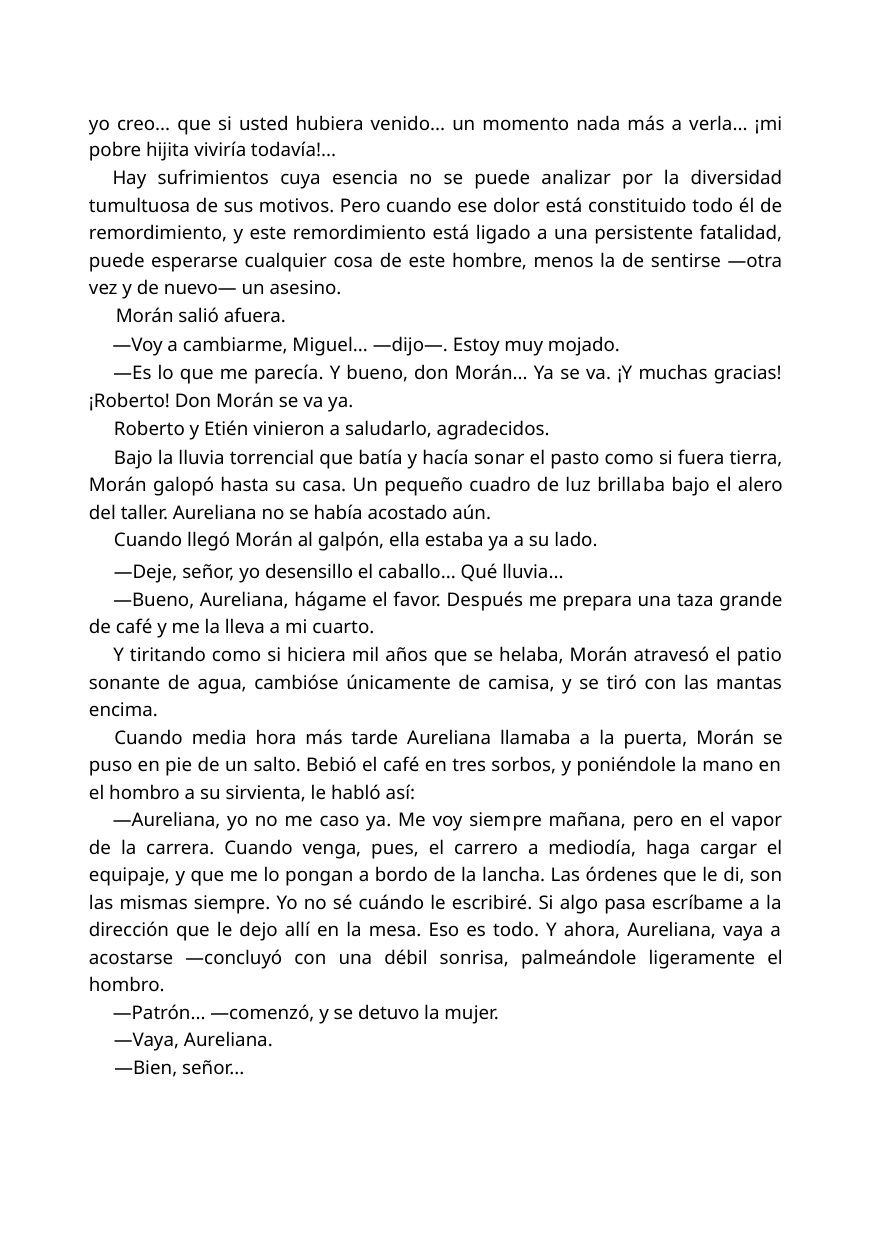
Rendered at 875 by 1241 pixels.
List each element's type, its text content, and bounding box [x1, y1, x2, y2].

text Y tiritando como si hiciera mil años que se helaba, Morán atravesó el patio sonante de agua, cambióse únicamente de camisa, y se tiró con las mantas encima. [89, 640, 783, 722]
text —Deje, señor, yo desensillo el caballo... Qué lluvia... [89, 557, 783, 584]
text —Bueno, Aureliana, hágame el favor. Des­pués me prepara una taza grande de café y me la lleva a mi cuarto. [89, 584, 783, 639]
text Roberto y Etién vinieron a saludarlo, agrade­cidos. [89, 414, 783, 441]
text —Bien, señor... [114, 1052, 783, 1080]
text —Patrón... —comenzó, y se detuvo la mu­jer. [89, 997, 783, 1025]
text yo creo... que si usted hubiera venido... un momento nada más a verla... ¡mi pobre hijita viviría todavía!... [89, 109, 783, 162]
text —Voy a cambiarme, Miguel... —dijo—. Es­toy muy mojado. [89, 329, 783, 357]
text —Aureliana, yo no me caso ya. Me voy siem­pre mañana, pero en el vapor de la carrera. Cuando venga, pues, el carrero a mediodía, haga cargar el equipaje, y que me lo pongan a bordo de la lancha. Las órdenes que le di, son las mis­mas siempre. Yo no sé cuándo le escribiré. Si algo pasa escríbame a la dirección que le dejo allí en la mesa. Eso es todo. Y ahora, Aureliana, vaya a acostarse —concluyó con una débil son­risa, palmeándole ligeramente el hombro. [89, 805, 783, 997]
text Cuando media hora más tarde Aureliana lla­maba a la puerta, Morán se puso en pie de un salto. Bebió el café en tres sorbos, y poniéndole la mano en el hombro a su sirvienta, le habló así: [89, 722, 783, 805]
text Cuando llegó Morán al galpón, ella estaba ya a su lado. [89, 525, 783, 552]
text Hay sufrimientos cuya esencia no se puede analizar por la diversidad tumultuosa de sus motivos. Pero cuando ese dolor está constituido todo él de remordimiento, y este remordimiento está ligado a una persistente fatalidad, puede esperarse cualquier cosa de este hombre, menos la de sentirse —otra vez y de nuevo— un asesino. [89, 162, 783, 300]
text Morán salió afuera. [116, 301, 783, 328]
text Bajo la lluvia torrencial que batía y hacía so­nar el pasto como si fuera tierra, Morán galopó hasta su casa. Un pequeño cuadro de luz brilla­ba bajo el alero del taller. Aureliana no se había acostado aún. [89, 442, 783, 525]
text —Vaya, Aureliana. [114, 1025, 783, 1052]
text —Es lo que me parecía. Y bueno, don Morán... Ya se va. ¡Y muchas gracias! ¡Roberto! Don Morán se va ya. [89, 358, 783, 413]
